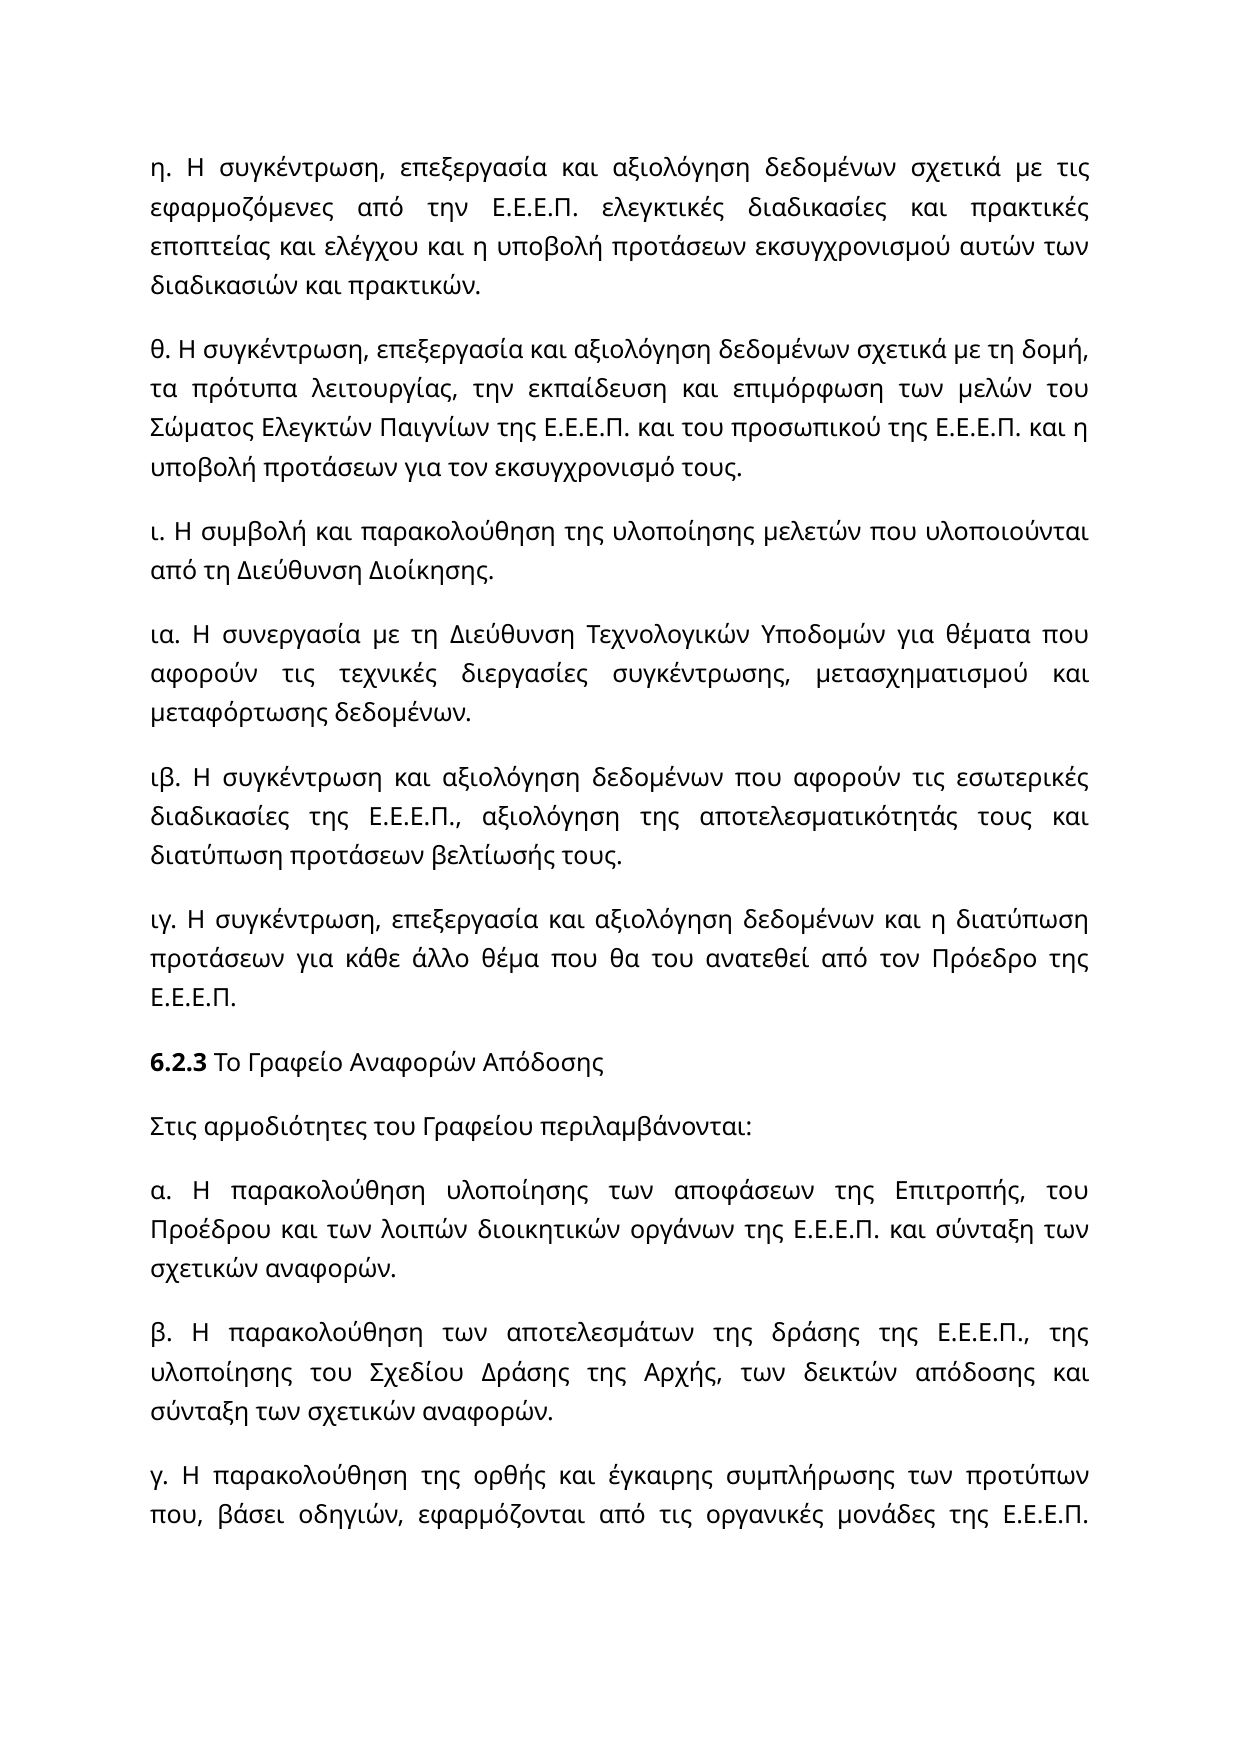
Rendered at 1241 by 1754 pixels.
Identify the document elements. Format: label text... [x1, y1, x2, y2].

text η. Η συγκέντρωση, επεξεργασία και αξιολόγηση δεδομένων σχετικά με τις εφαρμοζόμενες από την Ε.Ε.Ε.Π. ελεγκτικές διαδικασίες και πρακτικές εποπτείας και ελέγχου και η υποβολή προτάσεων εκσυγχρονισμού αυτών των διαδικασιών και πρακτικών. [150, 150, 1090, 302]
text ιγ. Η συγκέντρωση, επεξεργασία και αξιολόγηση δεδομένων και η διατύπωση προτάσεων για κάθε άλλο θέμα που θα του ανατεθεί από τον Πρόεδρο της Ε.Ε.Ε.Π. [150, 902, 1090, 1014]
text β. Η παρακολούθηση των αποτελεσμάτων της δράσης της Ε.Ε.Ε.Π., της υλοποίησης του Σχεδίου Δράσης της Αρχής, των δεικτών απόδοσης και σύνταξη των σχετικών αναφορών. [150, 1315, 1090, 1427]
text θ. Η συγκέντρωση, επεξεργασία και αξιολόγηση δεδομένων σχετικά με τη δομή, τα πρότυπα λειτουργίας, την εκπαίδευση και επιμόρφωση των μελών του Σώματος Ελεγκτών Παιγνίων της Ε.Ε.Ε.Π. και του προσωπικού της Ε.Ε.Ε.Π. και η υποβολή προτάσεων για τον εκσυγχρονισμό τους. [150, 332, 1090, 483]
text Στις αρμοδιότητες του Γραφείου περιλαμβάνονται: [150, 1108, 1090, 1142]
text 6.2.3 Το Γραφείο Αναφορών Απόδοσης [150, 1044, 1090, 1078]
text ι. Η συμβολή και παρακολούθηση της υλοποίησης μελετών που υλοποιούνται από τη Διεύθυνση Διοίκησης. [150, 513, 1090, 587]
text ιβ. H συγκέντρωση και αξιολόγηση δεδομένων που αφορούν τις εσωτερικές διαδικασίες της Ε.Ε.Ε.Π., αξιολόγηση της αποτελεσματικότητάς τους και διατύπωση προτάσεων βελτίωσής τους. [150, 759, 1090, 872]
text α. H παρακολούθηση υλοποίησης των αποφάσεων της Επιτροπής, του Προέδρου και των λοιπών διοικητικών οργάνων της Ε.Ε.Ε.Π. και σύνταξη των σχετικών αναφορών. [150, 1172, 1090, 1285]
text ια. Η συνεργασία με τη Διεύθυνση Τεχνολογικών Υποδομών για θέματα που αφορούν τις τεχνικές διεργασίες συγκέντρωσης, μετασχηματισμού και μεταφόρτωσης δεδομένων. [150, 617, 1090, 729]
text γ. H παρακολούθηση της ορθής και έγκαιρης συμπλήρωσης των προτύπων που, βάσει οδηγιών, εφαρμόζονται από τις οργανικές μονάδες της Ε.Ε.Ε.Π. [150, 1457, 1090, 1531]
